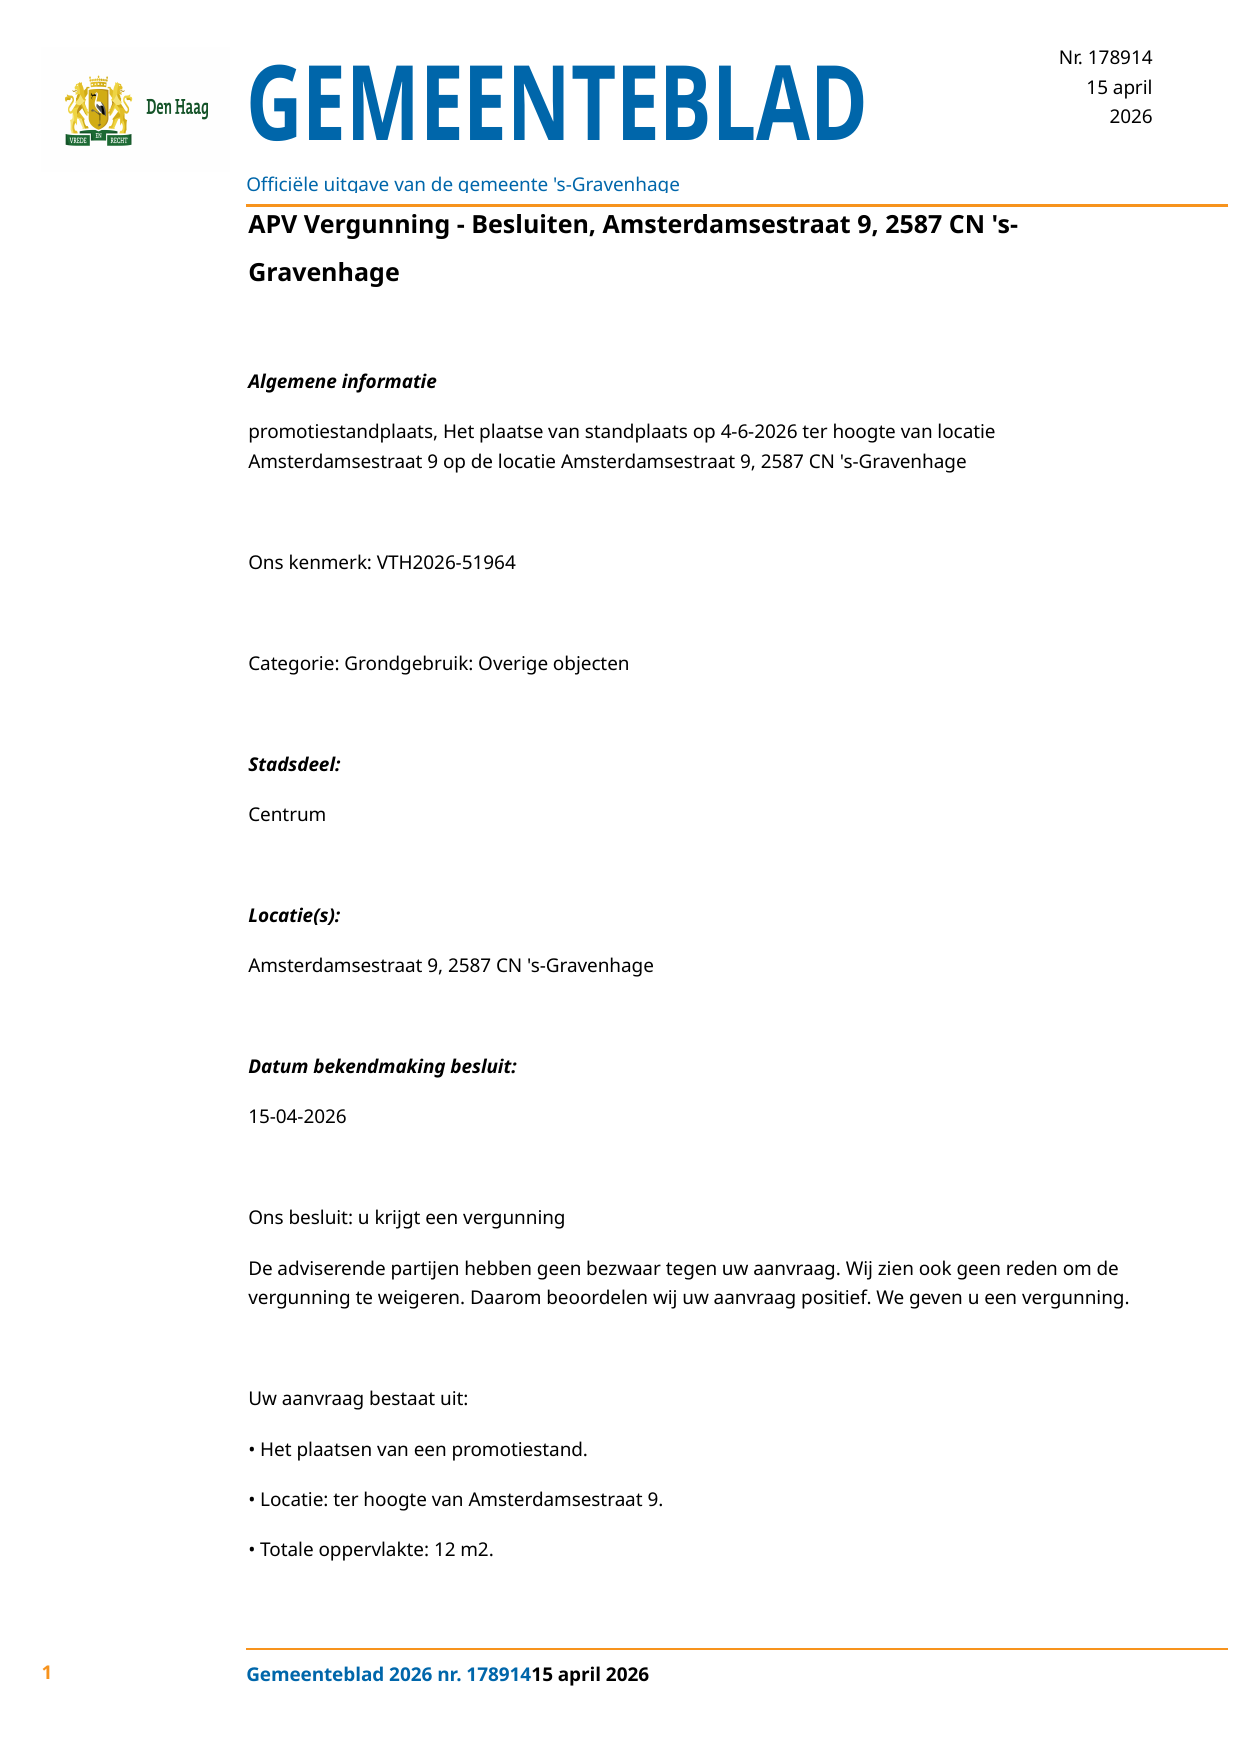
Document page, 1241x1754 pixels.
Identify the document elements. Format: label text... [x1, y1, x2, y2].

text • Totale oppervlakte: 12 m2. [248, 1537, 1152, 1562]
text 15-04-2026 [248, 1104, 1152, 1129]
text • Het plaatsen van een promotiestand. [248, 1436, 1152, 1462]
text Centrum [248, 801, 1152, 827]
text Ons kenmerk: VTH2026-51964 [248, 549, 1152, 575]
text De adviserende partijen hebben geen bezwaar tegen uw aanvraag. Wij zien ook geen reden om de vergunning te weigeren. Daarom beoordelen wij uw aanvraag positief. We geven u een vergunning. [248, 1255, 1152, 1310]
text Locatie(s): [248, 902, 1152, 928]
text Stadsdeel: [248, 751, 1152, 777]
text APV Vergunning - Besluiten, Amsterdamsestraat 9, 2587 CN 's-Gravenhage [248, 207, 1152, 288]
text Amsterdamsestraat 9, 2587 CN 's-Gravenhage [248, 952, 1152, 978]
text Datum bekendmaking besluit: [248, 1053, 1152, 1079]
text Categorie: Grondgebruik: Overige objecten [248, 650, 1152, 676]
text • Locatie: ter hoogte van Amsterdamsestraat 9. [248, 1486, 1152, 1512]
text Ons besluit: u krijgt een vergunning [248, 1204, 1152, 1230]
text Algemene informatie [248, 368, 1152, 394]
text promotiestandplaats, Het plaatse van standplaats op 4-6-2026 ter hoogte van locatie Amsterdamsestraat 9 op de locatie Amsterdamsestraat 9, 2587 CN 's-Gravenhage [248, 419, 1152, 474]
text Uw aanvraag bestaat uit: [248, 1385, 1152, 1411]
picture [41, 47, 231, 172]
